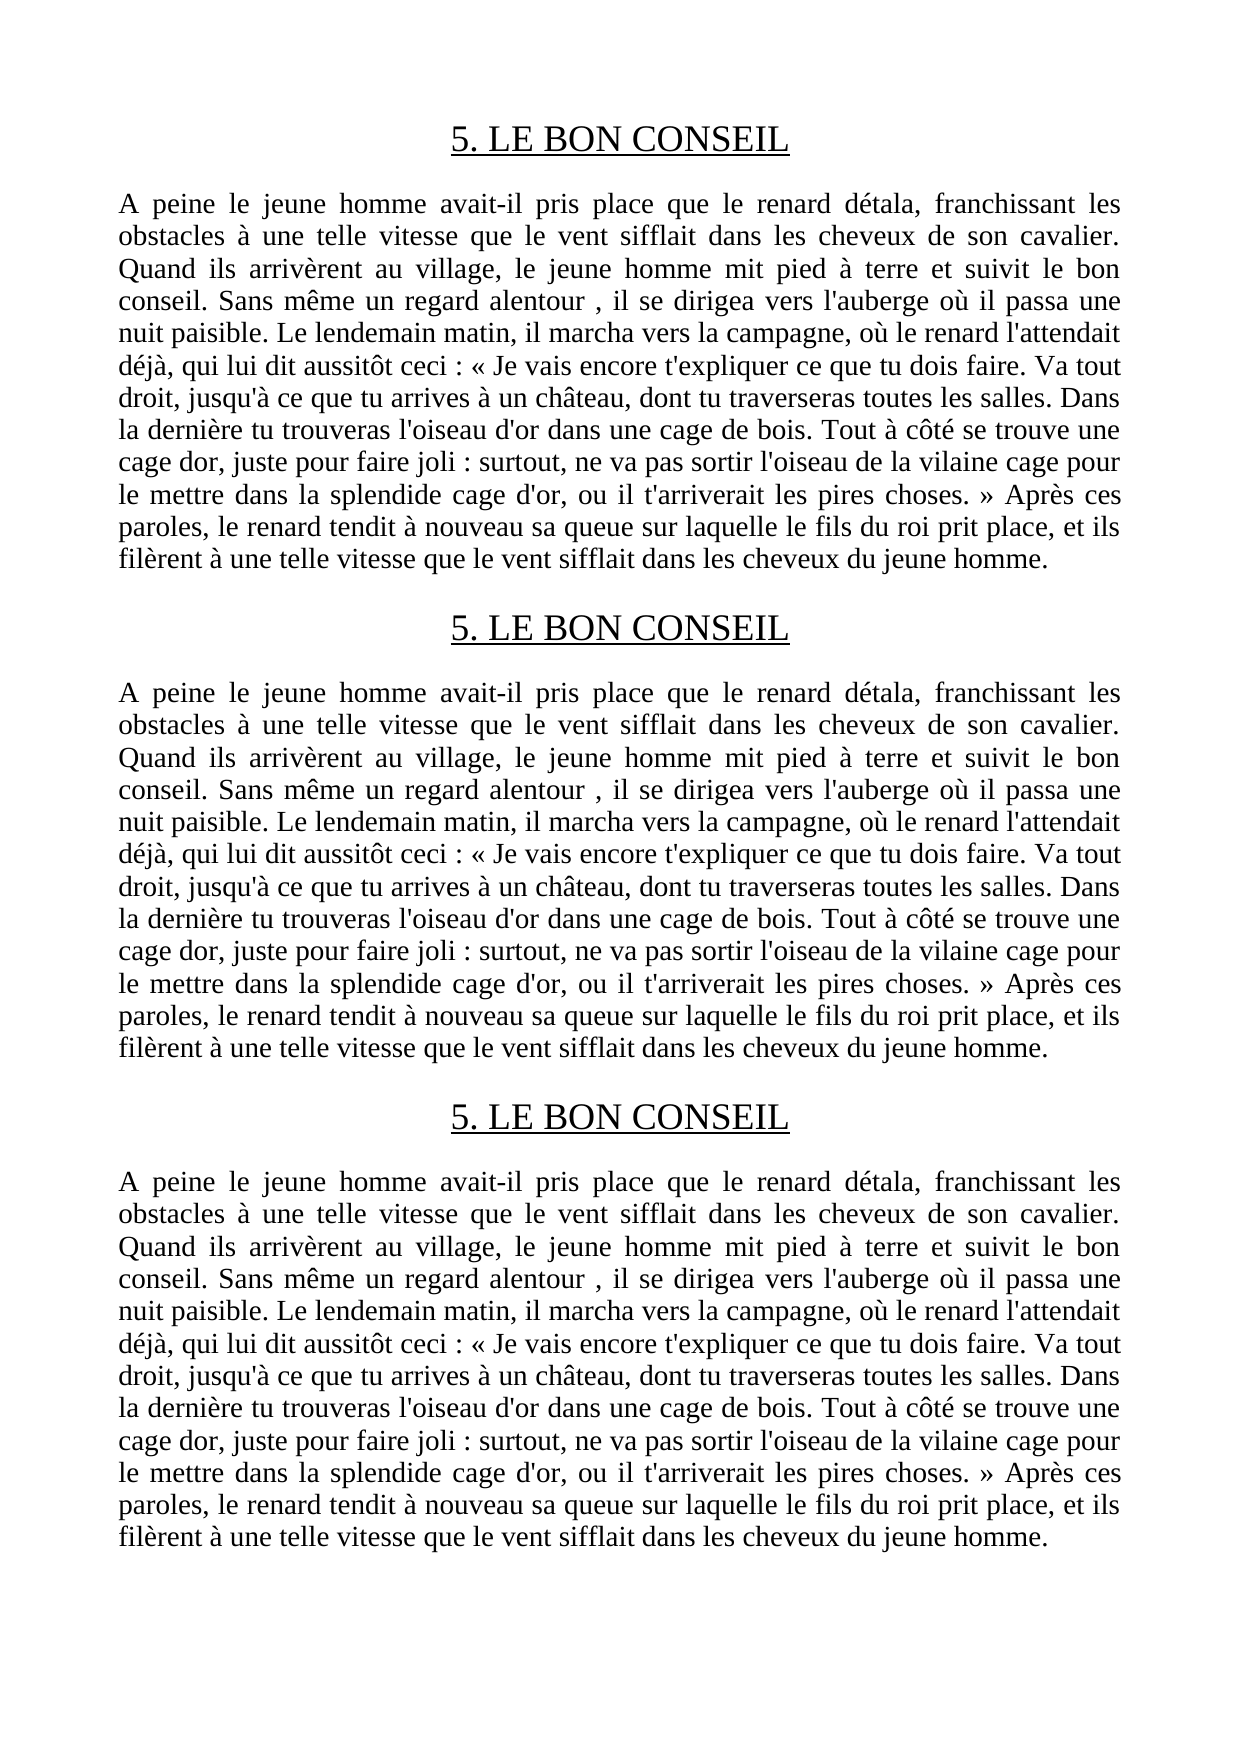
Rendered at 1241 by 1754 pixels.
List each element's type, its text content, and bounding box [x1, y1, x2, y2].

text A peine le jeune homme avait-il pris place que le renard détala, franchissant les obstacles à une telle vitesse que le vent sifflait dans les cheveux de son cavalier. Quand ils arrivèrent au village, le jeune homme mit pied à terre et suivit le bon conseil. Sans même un regard alentour , il se dirigea vers l'auberge où il passa une nuit paisible. Le lendemain matin, il marcha vers la campagne, où le renard l'attendait déjà, qui lui dit aussitôt ceci : « Je vais encore t'expliquer ce que tu dois faire. Va tout droit, jusqu'à ce que tu arrives à un château, dont tu traverseras toutes les salles. Dans la dernière tu trouveras l'oiseau d'or dans une cage de bois. Tout à côté se trouve une cage dor, juste pour faire joli : surtout, ne va pas sortir l'oiseau de la vilaine cage pour le mettre dans la splendide cage d'or, ou il t'arriverait les pires choses. » Après ces paroles, le renard tendit à nouveau sa queue sur laquelle le fils du roi prit place, et ils filèrent à une telle vitesse que le vent sifflait dans les cheveux du jeune homme. [118, 187, 1122, 575]
text 5. LE BON CONSEIL [118, 118, 1122, 160]
text 5. LE BON CONSEIL [118, 1096, 1122, 1138]
text A peine le jeune homme avait-il pris place que le renard détala, franchissant les obstacles à une telle vitesse que le vent sifflait dans les cheveux de son cavalier. Quand ils arrivèrent au village, le jeune homme mit pied à terre et suivit le bon conseil. Sans même un regard alentour , il se dirigea vers l'auberge où il passa une nuit paisible. Le lendemain matin, il marcha vers la campagne, où le renard l'attendait déjà, qui lui dit aussitôt ceci : « Je vais encore t'expliquer ce que tu dois faire. Va tout droit, jusqu'à ce que tu arrives à un château, dont tu traverseras toutes les salles. Dans la dernière tu trouveras l'oiseau d'or dans une cage de bois. Tout à côté se trouve une cage dor, juste pour faire joli : surtout, ne va pas sortir l'oiseau de la vilaine cage pour le mettre dans la splendide cage d'or, ou il t'arriverait les pires choses. » Après ces paroles, le renard tendit à nouveau sa queue sur laquelle le fils du roi prit place, et ils filèrent à une telle vitesse que le vent sifflait dans les cheveux du jeune homme. [118, 1166, 1122, 1553]
text A peine le jeune homme avait-il pris place que le renard détala, franchissant les obstacles à une telle vitesse que le vent sifflait dans les cheveux de son cavalier. Quand ils arrivèrent au village, le jeune homme mit pied à terre et suivit le bon conseil. Sans même un regard alentour , il se dirigea vers l'auberge où il passa une nuit paisible. Le lendemain matin, il marcha vers la campagne, où le renard l'attendait déjà, qui lui dit aussitôt ceci : « Je vais encore t'expliquer ce que tu dois faire. Va tout droit, jusqu'à ce que tu arrives à un château, dont tu traverseras toutes les salles. Dans la dernière tu trouveras l'oiseau d'or dans une cage de bois. Tout à côté se trouve une cage dor, juste pour faire joli : surtout, ne va pas sortir l'oiseau de la vilaine cage pour le mettre dans la splendide cage d'or, ou il t'arriverait les pires choses. » Après ces paroles, le renard tendit à nouveau sa queue sur laquelle le fils du roi prit place, et ils filèrent à une telle vitesse que le vent sifflait dans les cheveux du jeune homme. [118, 676, 1122, 1064]
text 5. LE BON CONSEIL [118, 607, 1122, 649]
